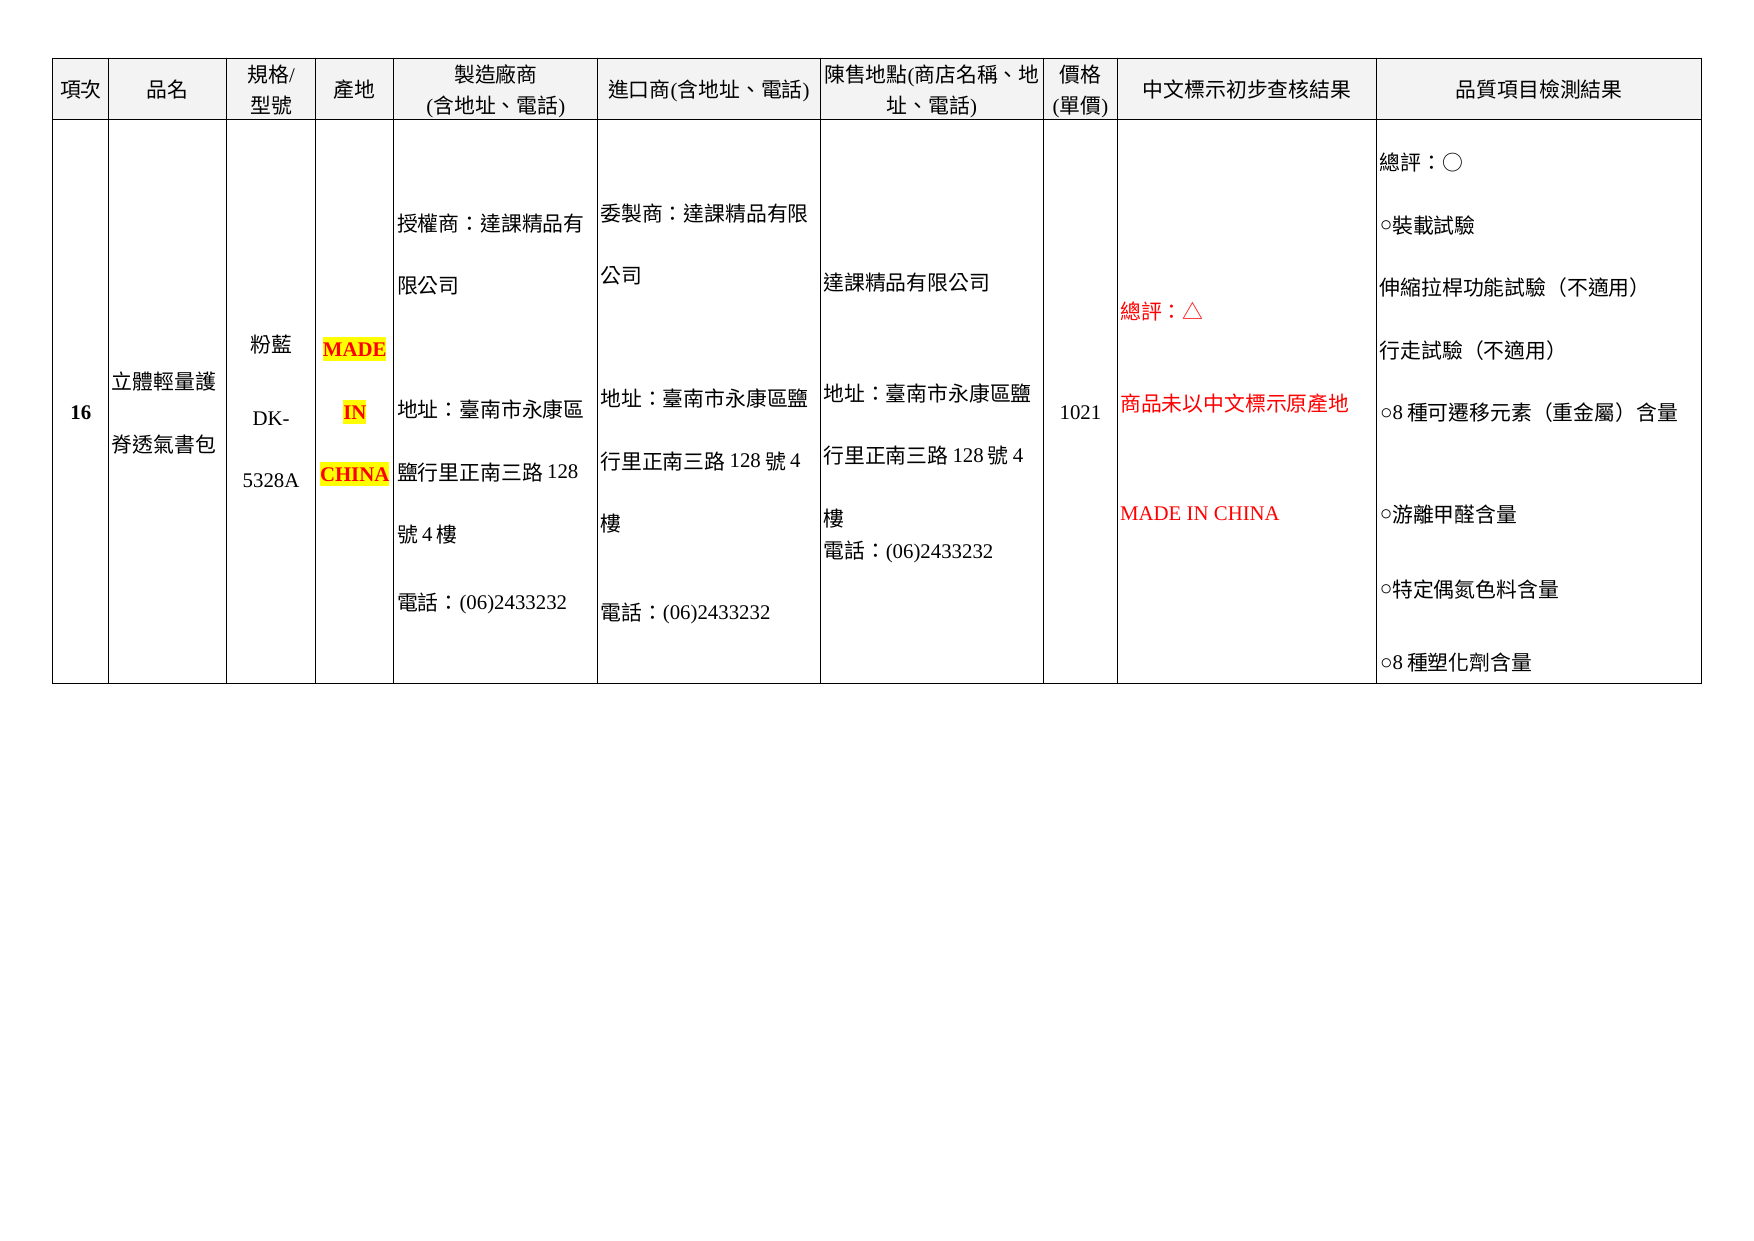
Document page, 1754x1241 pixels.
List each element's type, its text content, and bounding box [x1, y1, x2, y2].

table_header 品名 [109, 59, 226, 119]
table_cell 授權商：達課精品有限公司 地址：臺南市永康區鹽行里正南三路128號4樓 電話：(06)2433232 [394, 120, 597, 683]
table_header 品質項目檢測結果 [1377, 59, 1701, 119]
table_cell 1021 [1044, 120, 1117, 683]
table_cell MADE IN CHINA [316, 120, 393, 683]
table_header 規格/ 型號 [227, 59, 315, 119]
table_header 進口商(含地址、電話) [598, 59, 820, 119]
table_cell 達課精品有限公司 地址：臺南市永康區鹽行里正南三路128號4樓 電話：(06)2433232 [821, 120, 1043, 683]
table_cell 總評：△ 商品未以中文標示原產地 MADE IN CHINA [1118, 120, 1376, 683]
table_cell 16 [53, 120, 108, 683]
table_header 中文標示初步查核結果 [1118, 59, 1376, 119]
table_header 價格 (單價) [1044, 59, 1117, 119]
table_cell 粉藍 DK-5328A [227, 120, 315, 683]
table_header 製造廠商 (含地址、電話) [394, 59, 597, 119]
table_header 產地 [316, 59, 393, 119]
table_cell 委製商：達課精品有限公司 地址：臺南市永康區鹽行里正南三路128號4樓 電話：(06)2433232 [598, 120, 820, 683]
table_header 陳售地點(商店名稱、地址、電話) [821, 59, 1043, 119]
table_header 項次 [53, 59, 108, 119]
table_cell 立體輕量護脊透氣書包 [109, 120, 226, 683]
table_cell 總評：○ ○裝載試驗 伸縮拉桿功能試驗（不適用） 行走試驗（不適用） ○8種可遷移元素（重金屬）含量 ○游離甲醛含量 ○特定偶氮色料含量 ○8種塑化劑含量 [1377, 120, 1701, 683]
